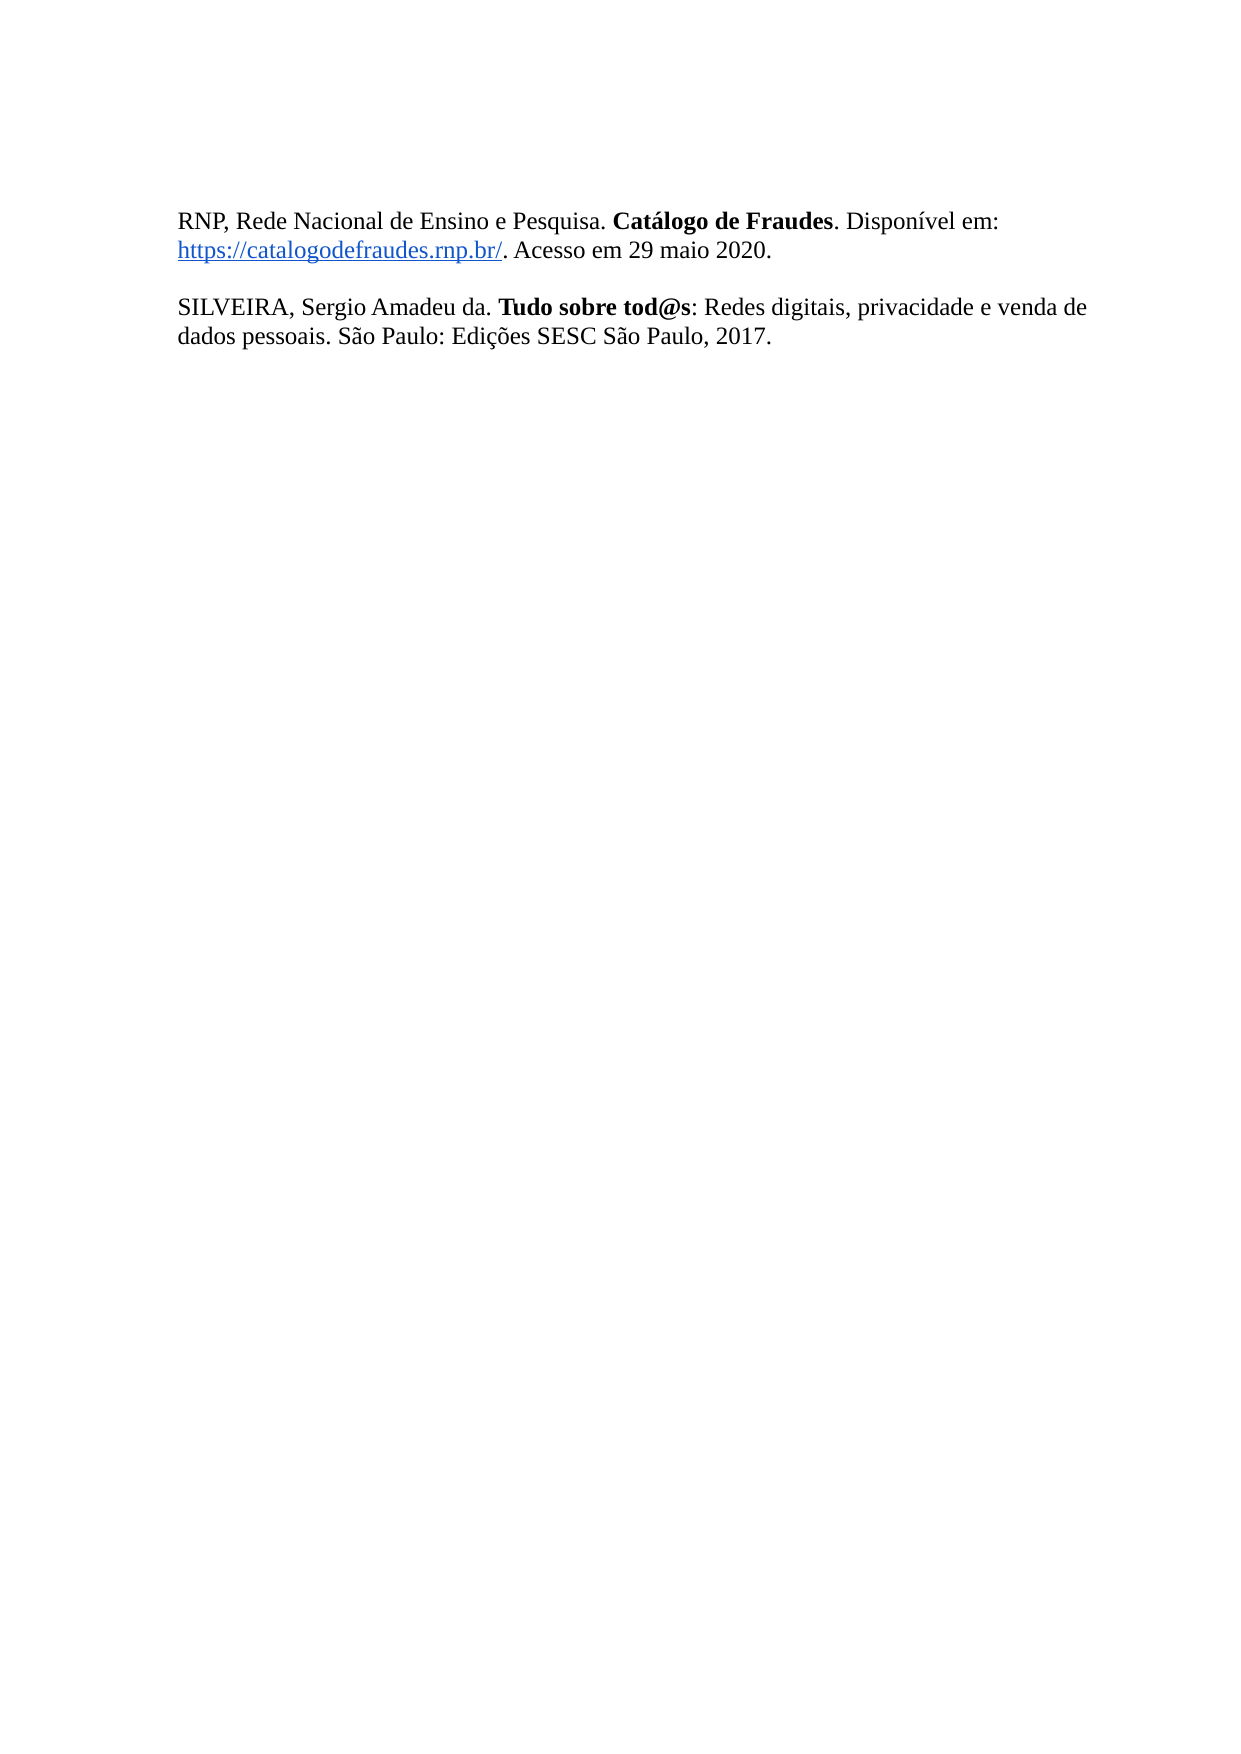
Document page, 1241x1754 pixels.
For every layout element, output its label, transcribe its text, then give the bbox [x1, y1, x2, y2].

text RNP, Rede Nacional de Ensino e Pesquisa. Catálogo de Fraudes. Disponível em: https://catalogodefraudes.rnp.br/. Acesso em 29 maio 2020. [177, 206, 1122, 263]
text SILVEIRA, Sergio Amadeu da. Tudo sobre tod@s: Redes digitais, privacidade e venda de dados pessoais. São Paulo: Edições SESC São Paulo, 2017. [177, 292, 1122, 350]
